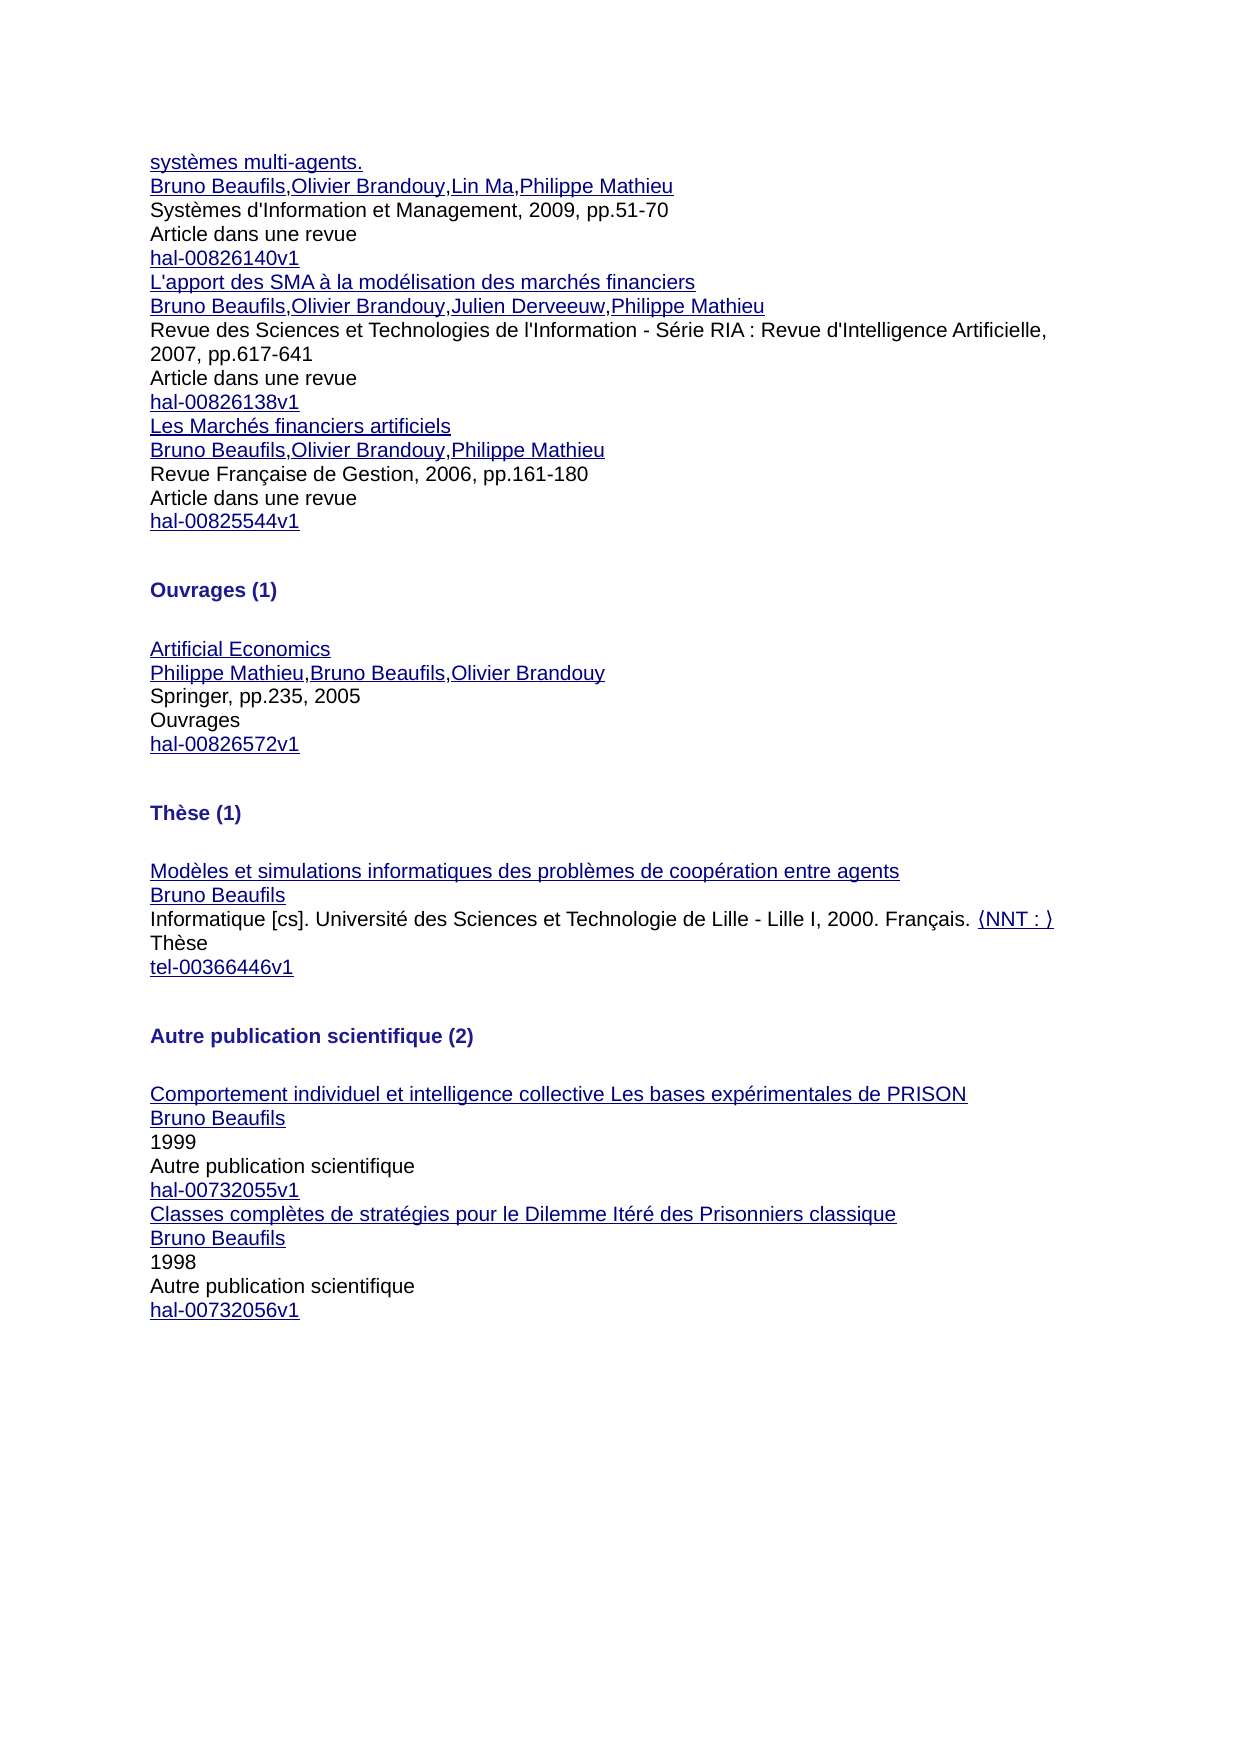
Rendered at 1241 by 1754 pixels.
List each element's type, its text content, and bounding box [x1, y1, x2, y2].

table_cell Les Marchés financiers artificiels Bruno Beaufils,Olivier Brandouy,Philippe Mathieu Revue Française de Gestion, 2006, pp.161-180 Article dans une revue hal-00825544v1 [150, 414, 1090, 533]
table_header Comportement individuel et intelligence collective Les bases expérimentales de PRISON Bruno Beaufils 1999 Autre publication scientifique hal-00732055v1 [150, 1082, 1090, 1202]
table_cell Classes complètes de stratégies pour le Dilemme Itéré des Prisonniers classique Bruno Beaufils 1998 Autre publication scientifique hal-00732056v1 [150, 1202, 1090, 1322]
table_header Modèles et simulations informatiques des problèmes de coopération entre agents Bruno Beaufils Informatique [cs]. Université des Sciences et Technologie de Lille - Lille I, 2000. Français. ⟨NNT : ⟩ Thèse tel-00366446v1 [150, 859, 1090, 979]
table_header Artificial Economics Philippe Mathieu,Bruno Beaufils,Olivier Brandouy Springer, pp.235, 2005 Ouvrages hal-00826572v1 [150, 636, 1090, 756]
subtitle Thèse (1) [150, 801, 1090, 825]
table_cell L'apport des SMA à la modélisation des marchés financiers Bruno Beaufils,Olivier Brandouy,Julien Derveeuw,Philippe Mathieu Revue des Sciences et Technologies de l'Information - Série RIA : Revue d'Intelligence Artificielle, 2007, pp.617-641 Article dans une revue hal-00826138v1 [150, 270, 1090, 413]
subtitle Autre publication scientifique (2) [150, 1024, 1090, 1048]
subtitle Ouvrages (1) [150, 578, 1090, 602]
table_cell Simuler pour comprendre : un éclairage sur les dynamiques de marchés financiers à l'aide des systèmes multi-agents. Bruno Beaufils,Olivier Brandouy,Lin Ma,Philippe Mathieu Systèmes d'Information et Management, 2009, pp.51-70 Article dans une revue hal-00826140v1 [150, 150, 1090, 270]
